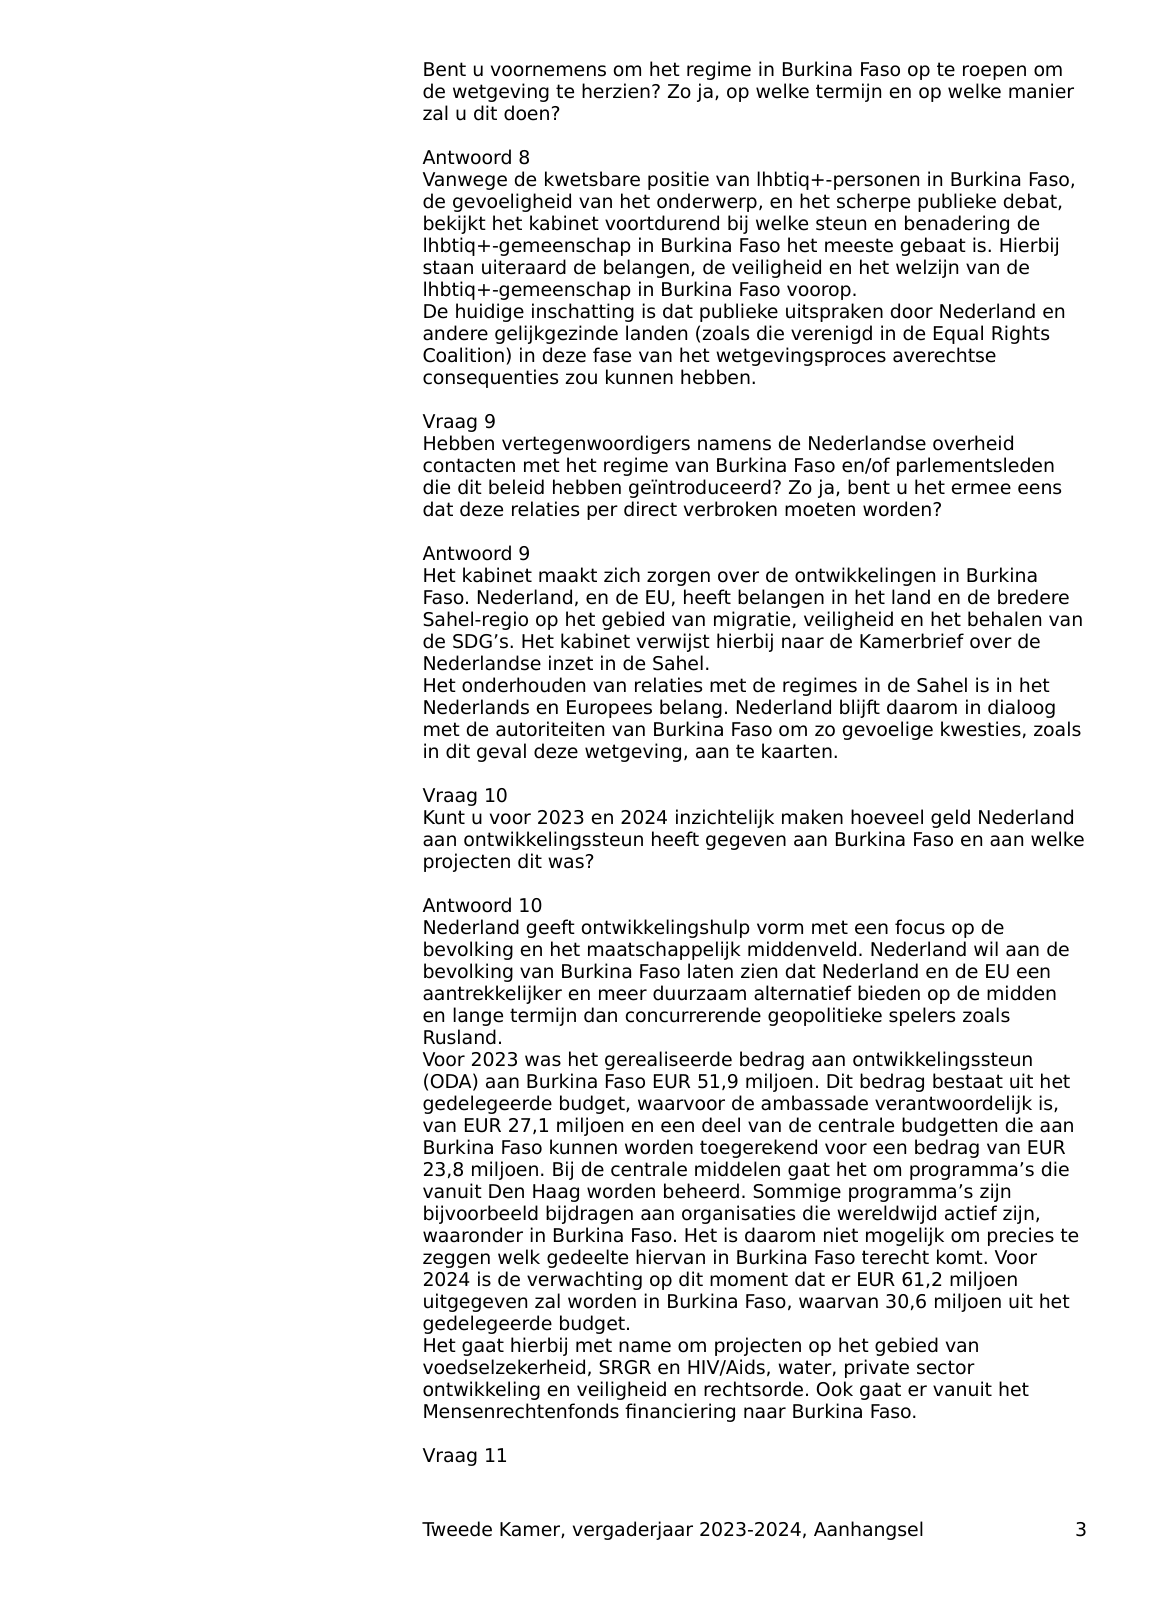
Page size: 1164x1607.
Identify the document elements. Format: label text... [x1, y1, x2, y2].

text Het kabinet maakt zich zorgen over de ontwikkelingen in Burkina Faso. Nederland, en de EU, heeft belangen in het land en de bredere Sahel-regio op het gebied van migratie, veiligheid en het behalen van de SDG’s. Het kabinet verwijst hierbij naar de Kamerbrief over de Nederlandse inzet in de Sahel. [422, 565, 1087, 675]
text Nederland geeft ontwikkelingshulp vorm met een focus op de bevolking en het maatschappelijk middenveld. Nederland wil aan de bevolking van Burkina Faso laten zien dat Nederland en de EU een aantrekkelijker en meer duurzaam alternatief bieden op de midden en lange termijn dan concurrerende geopolitieke spelers zoals Rusland. [422, 917, 1087, 1049]
text Kunt u voor 2023 en 2024 inzichtelijk maken hoeveel geld Nederland aan ontwikkelingssteun heeft gegeven aan Burkina Faso en aan welke projecten dit was? [422, 807, 1087, 873]
text Hebben vertegenwoordigers namens de Nederlandse overheid contacten met het regime van Burkina Faso en/of parlementsleden die dit beleid hebben geïntroduceerd? Zo ja, bent u het ermee eens dat deze relaties per direct verbroken moeten worden? [422, 433, 1087, 521]
text Het onderhouden van relaties met de regimes in de Sahel is in het Nederlands en Europees belang. Nederland blijft daarom in dialoog met de autoriteiten van Burkina Faso om zo gevoelige kwesties, zoals in dit geval deze wetgeving, aan te kaarten. [422, 675, 1087, 763]
text Antwoord 8 [422, 147, 1087, 169]
text Vanwege de kwetsbare positie van lhbtiq+-personen in Burkina Faso, de gevoeligheid van het onderwerp, en het scherpe publieke debat, bekijkt het kabinet voortdurend bij welke steun en benadering de lhbtiq+-gemeenschap in Burkina Faso het meeste gebaat is. Hierbij staan uiteraard de belangen, de veiligheid en het welzijn van de lhbtiq+-gemeenschap in Burkina Faso voorop. [422, 169, 1087, 301]
text Vraag 9 [422, 411, 1087, 433]
text Voor 2023 was het gerealiseerde bedrag aan ontwikkelingssteun (ODA) aan Burkina Faso EUR 51,9 miljoen. Dit bedrag bestaat uit het gedelegeerde budget, waarvoor de ambassade verantwoordelijk is, van EUR 27,1 miljoen en een deel van de centrale budgetten die aan Burkina Faso kunnen worden toegerekend voor een bedrag van EUR 23,8 miljoen. Bij de centrale middelen gaat het om programma’s die vanuit Den Haag worden beheerd. Sommige programma’s zijn bijvoorbeeld bijdragen aan organisaties die wereldwijd actief zijn, waaronder in Burkina Faso. Het is daarom niet mogelijk om precies te zeggen welk gedeelte hiervan in Burkina Faso terecht komt. Voor 2024 is de verwachting op dit moment dat er EUR 61,2 miljoen uitgegeven zal worden in Burkina Faso, waarvan 30,6 miljoen uit het gedelegeerde budget. [422, 1049, 1087, 1335]
text Vraag 10 [422, 785, 1087, 807]
text Vraag 11 [422, 1445, 1087, 1467]
text De huidige inschatting is dat publieke uitspraken door Nederland en andere gelijkgezinde landen (zoals die verenigd in de Equal Rights Coalition) in deze fase van het wetgevingsproces averechtse consequenties zou kunnen hebben. [422, 301, 1087, 389]
text Antwoord 9 [422, 543, 1087, 565]
text Bent u voornemens om het regime in Burkina Faso op te roepen om de wetgeving te herzien? Zo ja, op welke termijn en op welke manier zal u dit doen? [422, 59, 1087, 125]
text Het gaat hierbij met name om projecten op het gebied van voedselzekerheid, SRGR en HIV/Aids, water, private sector ontwikkeling en veiligheid en rechtsorde. Ook gaat er vanuit het Mensenrechtenfonds financiering naar Burkina Faso. [422, 1335, 1087, 1423]
text Antwoord 10 [422, 895, 1087, 917]
